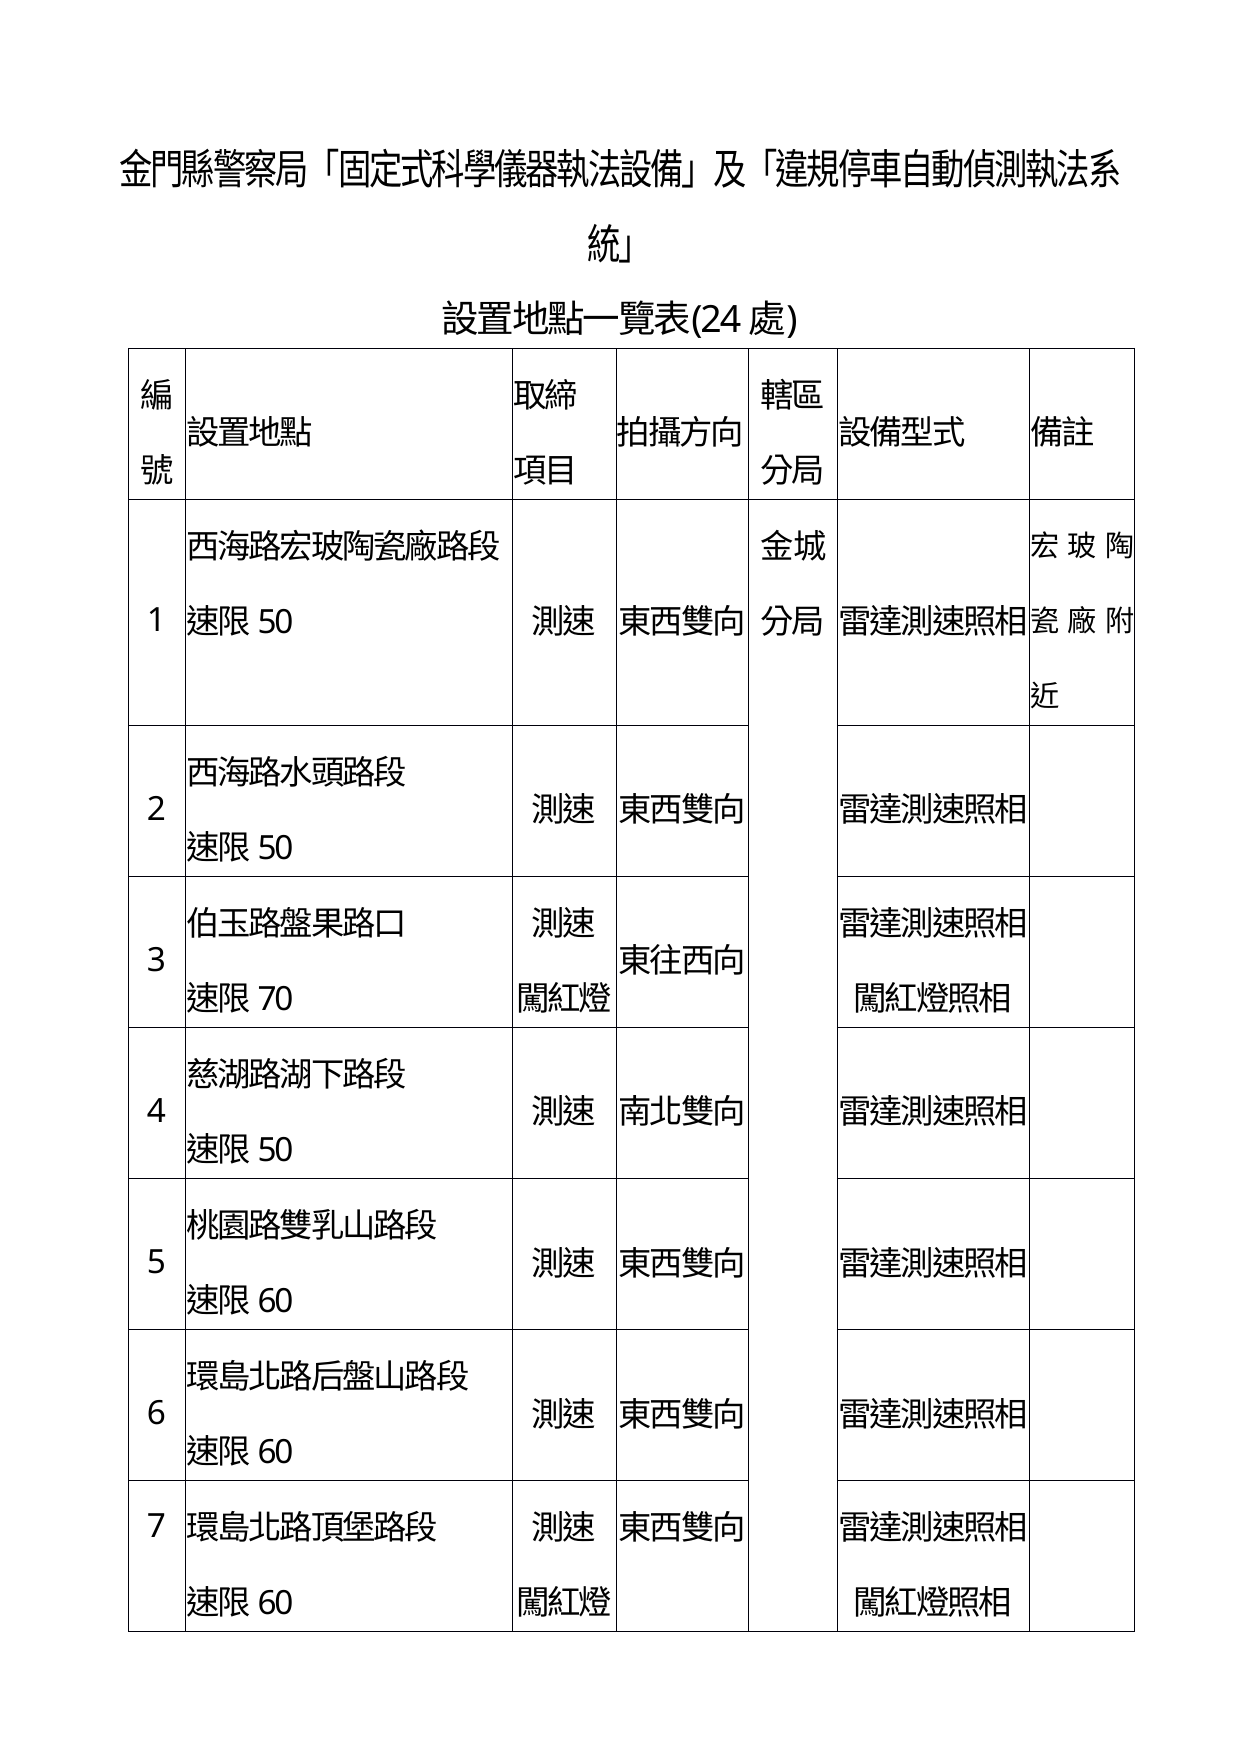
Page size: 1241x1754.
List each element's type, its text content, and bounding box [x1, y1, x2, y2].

table_cell 測速 [513, 500, 616, 725]
table_cell 3 [129, 877, 185, 1027]
text 金門縣警察局「固定式科學儀器執法設備」及「違規停車自動偵測執法系統」 [118, 123, 1122, 273]
table_cell 測速 [513, 1179, 616, 1329]
table_cell 測速 [513, 1330, 616, 1480]
table_cell 慈湖路湖下路段 速限50 [186, 1028, 512, 1178]
table_cell 1 [129, 500, 185, 725]
table_cell 東西雙向 [617, 500, 748, 725]
table_cell 測速 闖紅燈 [513, 1481, 616, 1631]
table_cell 環島北路后盤山路段 速限60 [186, 1330, 512, 1480]
table_cell 5 [129, 1179, 185, 1329]
table_cell 雷達測速照相 [838, 1179, 1029, 1329]
table_cell 西海路水頭路段 速限50 [186, 726, 512, 876]
table_header 備註 [1030, 349, 1134, 499]
table_header 設置地點 [186, 349, 512, 499]
table_cell 東西雙向 [617, 726, 748, 876]
table_cell 4 [129, 1028, 185, 1178]
table_cell 東往西向 [617, 877, 748, 1027]
table_cell [1030, 1330, 1134, 1480]
table_cell [1030, 877, 1134, 1027]
table_cell [1030, 1028, 1134, 1178]
table_header 取締 項目 [513, 349, 616, 499]
table_cell 雷達測速照相 [838, 500, 1029, 725]
table_cell 金城分局 [749, 500, 837, 1631]
table_header 設備型式 [838, 349, 1029, 499]
table_header 拍攝方向 [617, 349, 748, 499]
text 設置地點一覽表(24處) [118, 273, 1122, 348]
table_cell 桃園路雙乳山路段 速限60 [186, 1179, 512, 1329]
table_cell 雷達測速照相 闖紅燈照相 [838, 1481, 1029, 1631]
table_cell 雷達測速照相 [838, 1330, 1029, 1480]
table_cell 西海路宏玻陶瓷廠路段 速限50 [186, 500, 512, 725]
table_cell 伯玉路盤果路口 速限70 [186, 877, 512, 1027]
table_cell [1030, 1481, 1134, 1631]
table_cell 東西雙向 [617, 1179, 748, 1329]
table_cell 宏玻陶瓷廠附近 [1030, 500, 1134, 725]
table_cell [1030, 726, 1134, 876]
table_cell 測速 [513, 726, 616, 876]
table_cell 南北雙向 [617, 1028, 748, 1178]
table_cell 環島北路頂堡路段 速限60 [186, 1481, 512, 1631]
table_cell 7 [129, 1481, 185, 1631]
table_cell 雷達測速照相 闖紅燈照相 [838, 877, 1029, 1027]
table_cell 雷達測速照相 [838, 1028, 1029, 1178]
table_cell [1030, 1179, 1134, 1329]
table_header 轄區分局 [749, 349, 837, 499]
table_cell 2 [129, 726, 185, 876]
table_cell 6 [129, 1330, 185, 1480]
table_cell 測速 闖紅燈 [513, 877, 616, 1027]
table_cell 東西雙向 [617, 1481, 748, 1631]
table_cell 測速 [513, 1028, 616, 1178]
table_cell 東西雙向 [617, 1330, 748, 1480]
table_cell 雷達測速照相 [838, 726, 1029, 876]
table_header 編號 [129, 349, 185, 499]
